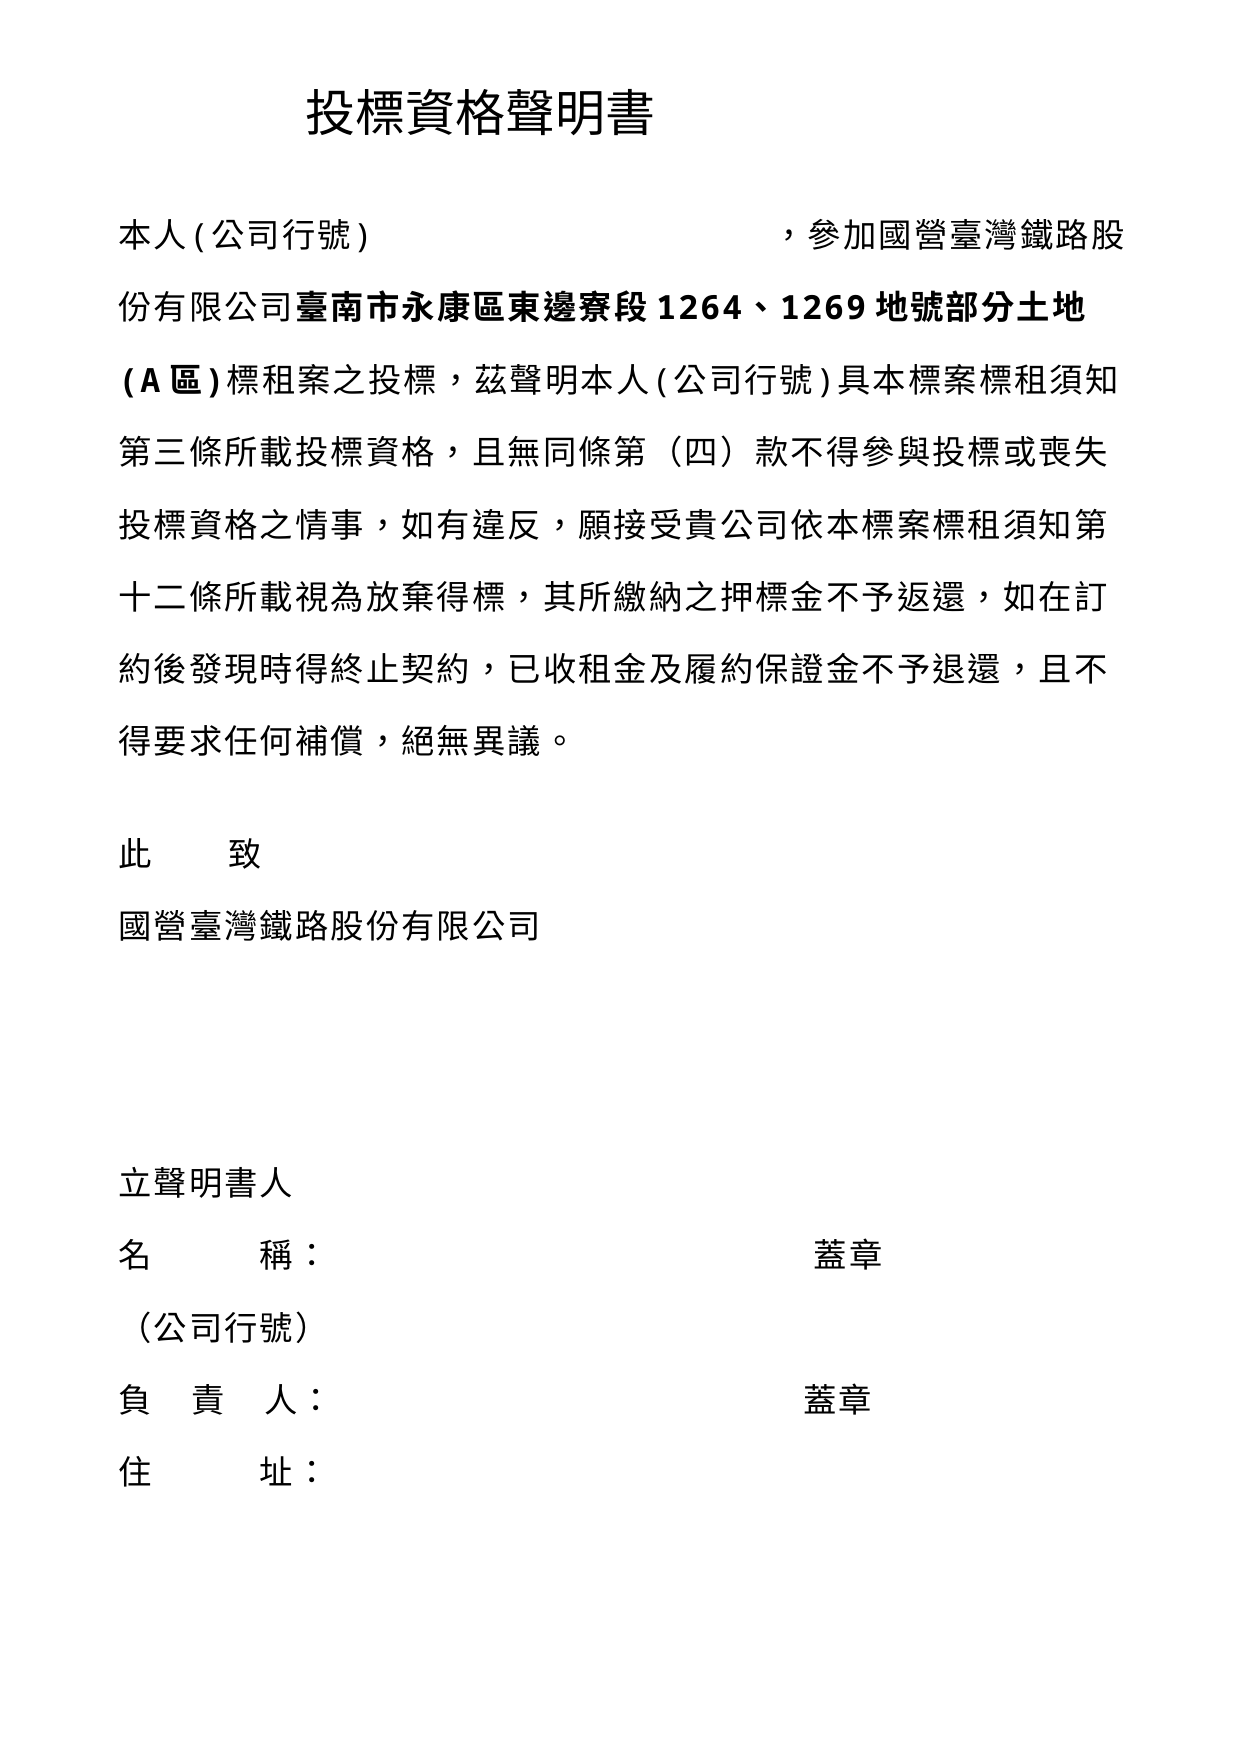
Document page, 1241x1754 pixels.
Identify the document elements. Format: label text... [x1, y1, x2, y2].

text 本人(公司行號) ，參加國營臺灣鐵路股份有限公司臺南市永康區東邊寮段1264、1269地號部分土地(A區)標租案之投標，茲聲明本人(公司行號)具本標案標租須知第三條所載投標資格，且無同條第（四）款不得參與投標或喪失投標資格之情事，如有違反，願接受貴公司依本標案標租須知第十二條所載視為放棄得標，其所繳納之押標金不予返還，如在訂約後發現時得終止契約，已收租金及履約保證金不予退還，且不得要求任何補償，絕無異議。 [118, 209, 1127, 763]
text 此 致 [118, 827, 1127, 876]
text 立聲明書人 [118, 1157, 1127, 1205]
text （公司行號） [118, 1301, 1127, 1350]
text 住 址： [118, 1446, 1127, 1494]
text 名 稱： 蓋章 [118, 1229, 1127, 1277]
text 投標資格聲明書 [306, 74, 940, 146]
text 國營臺灣鐵路股份有限公司 [118, 899, 1127, 948]
text 負 責 人： 蓋章 [118, 1374, 1127, 1422]
